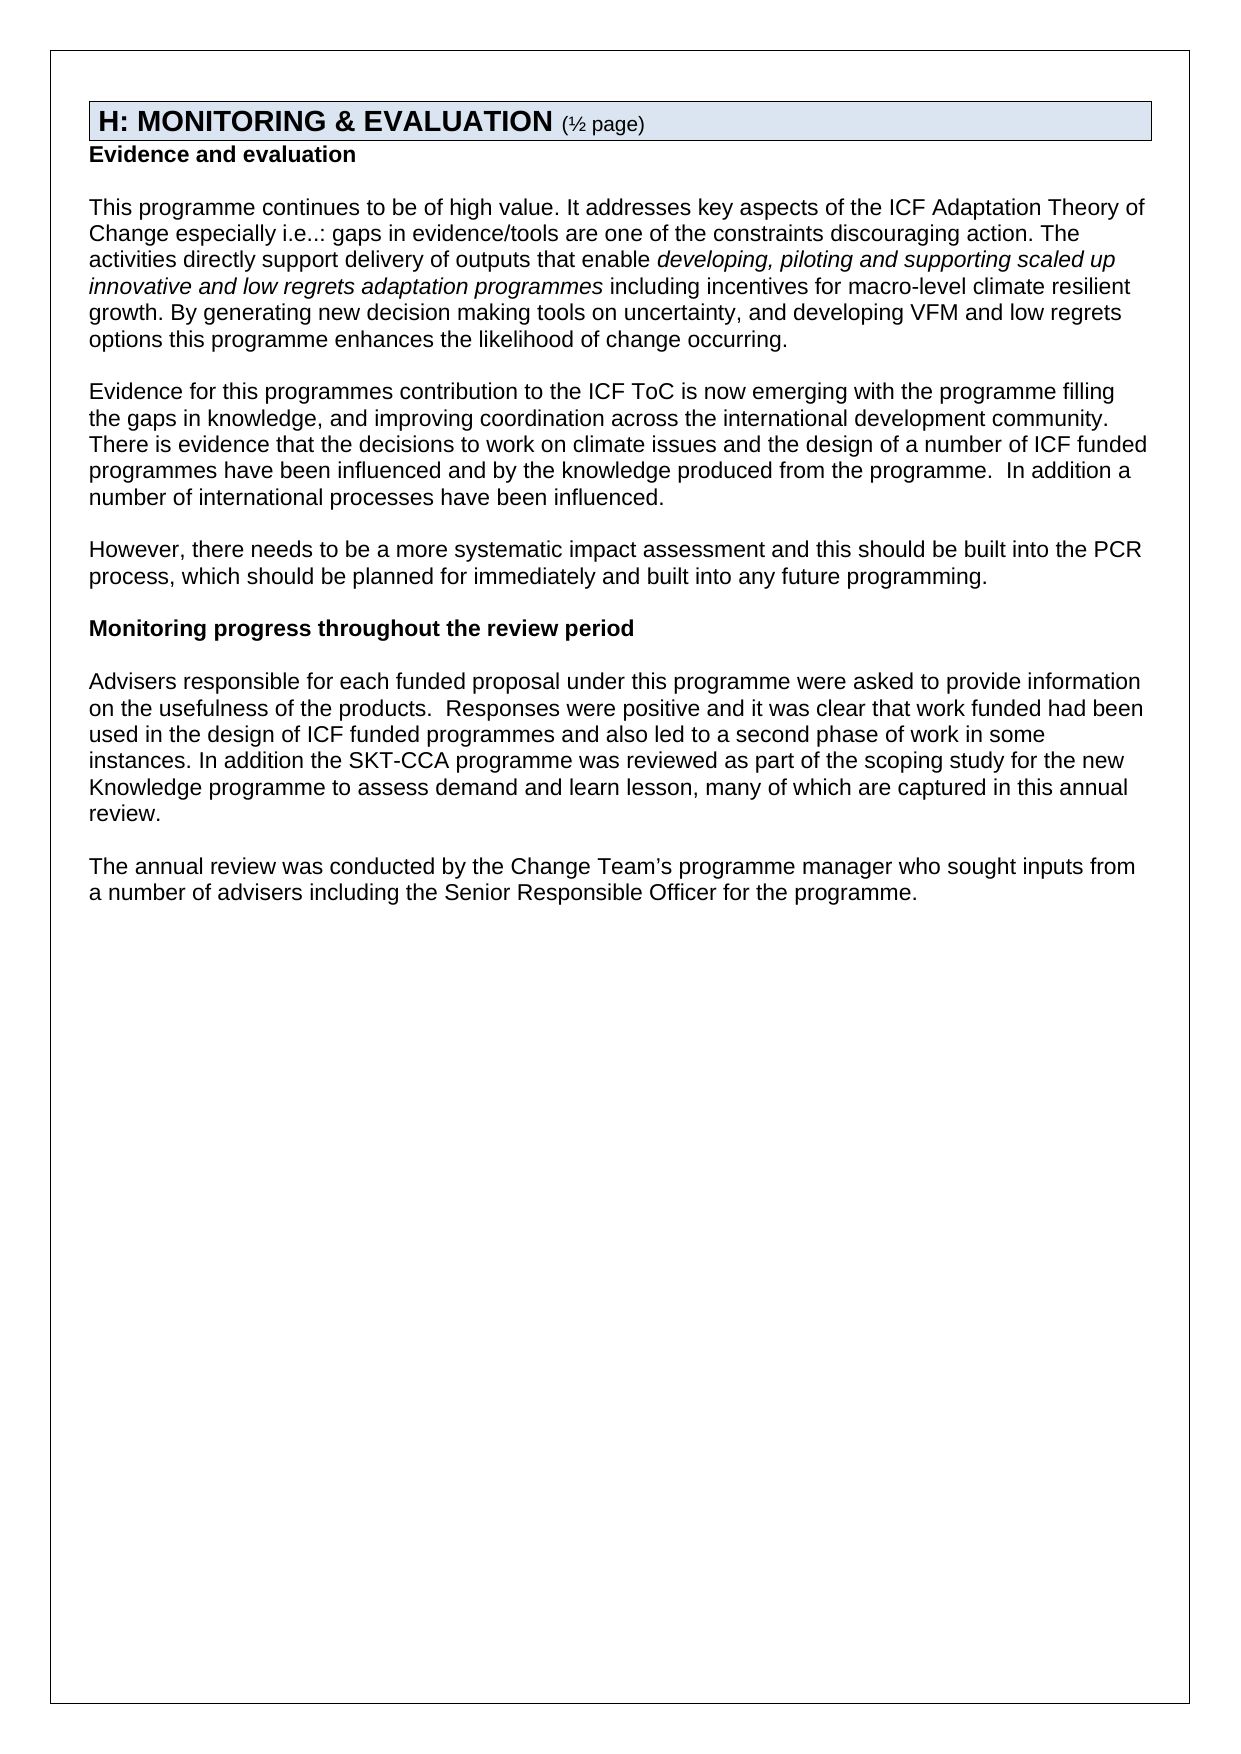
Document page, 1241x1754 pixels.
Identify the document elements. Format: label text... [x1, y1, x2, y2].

text Evidence for this programmes contribution to the ICF ToC is now emerging with the programme filling the gaps in knowledge, and improving coordination across the international development community. There is evidence that the decisions to work on climate issues and the design of a number of ICF funded programmes have been influenced and by the knowledge produced from the programme. In addition a number of international processes have been influenced. [89, 378, 1152, 510]
text This programme continues to be of high value. It addresses key aspects of the ICF Adaptation Theory of Change especially i.e..: gaps in evidence/tools are one of the constraints discouraging action. The activities directly support delivery of outputs that enable developing, piloting and supporting scaled up innovative and low regrets adaptation programmes including incentives for macro-level climate resilient growth. By generating new decision making tools on uncertainty, and developing VFM and low regrets options this programme enhances the likelihood of change occurring. [89, 194, 1152, 352]
text Monitoring progress throughout the review period [89, 615, 1152, 642]
text However, there needs to be a more systematic impact assessment and this should be built into the PCR process, which should be planned for immediately and built into any future programming. [89, 536, 1152, 589]
text Advisers responsible for each funded proposal under this programme were asked to provide information on the usefulness of the products. Responses were positive and it was clear that work funded had been used in the design of ICF funded programmes and also led to a second phase of work in some instances. In addition the SKT-CCA programme was reviewed as part of the scoping study for the new Knowledge programme to assess demand and learn lesson, many of which are captured in this annual review. [89, 668, 1152, 826]
text H: MONITORING & EVALUATION (½ page) [90, 102, 1151, 140]
text The annual review was conducted by the Change Team’s programme manager who sought inputs from a number of advisers including the Senior Responsible Officer for the programme. [89, 853, 1152, 905]
text Evidence and evaluation [89, 141, 1152, 167]
